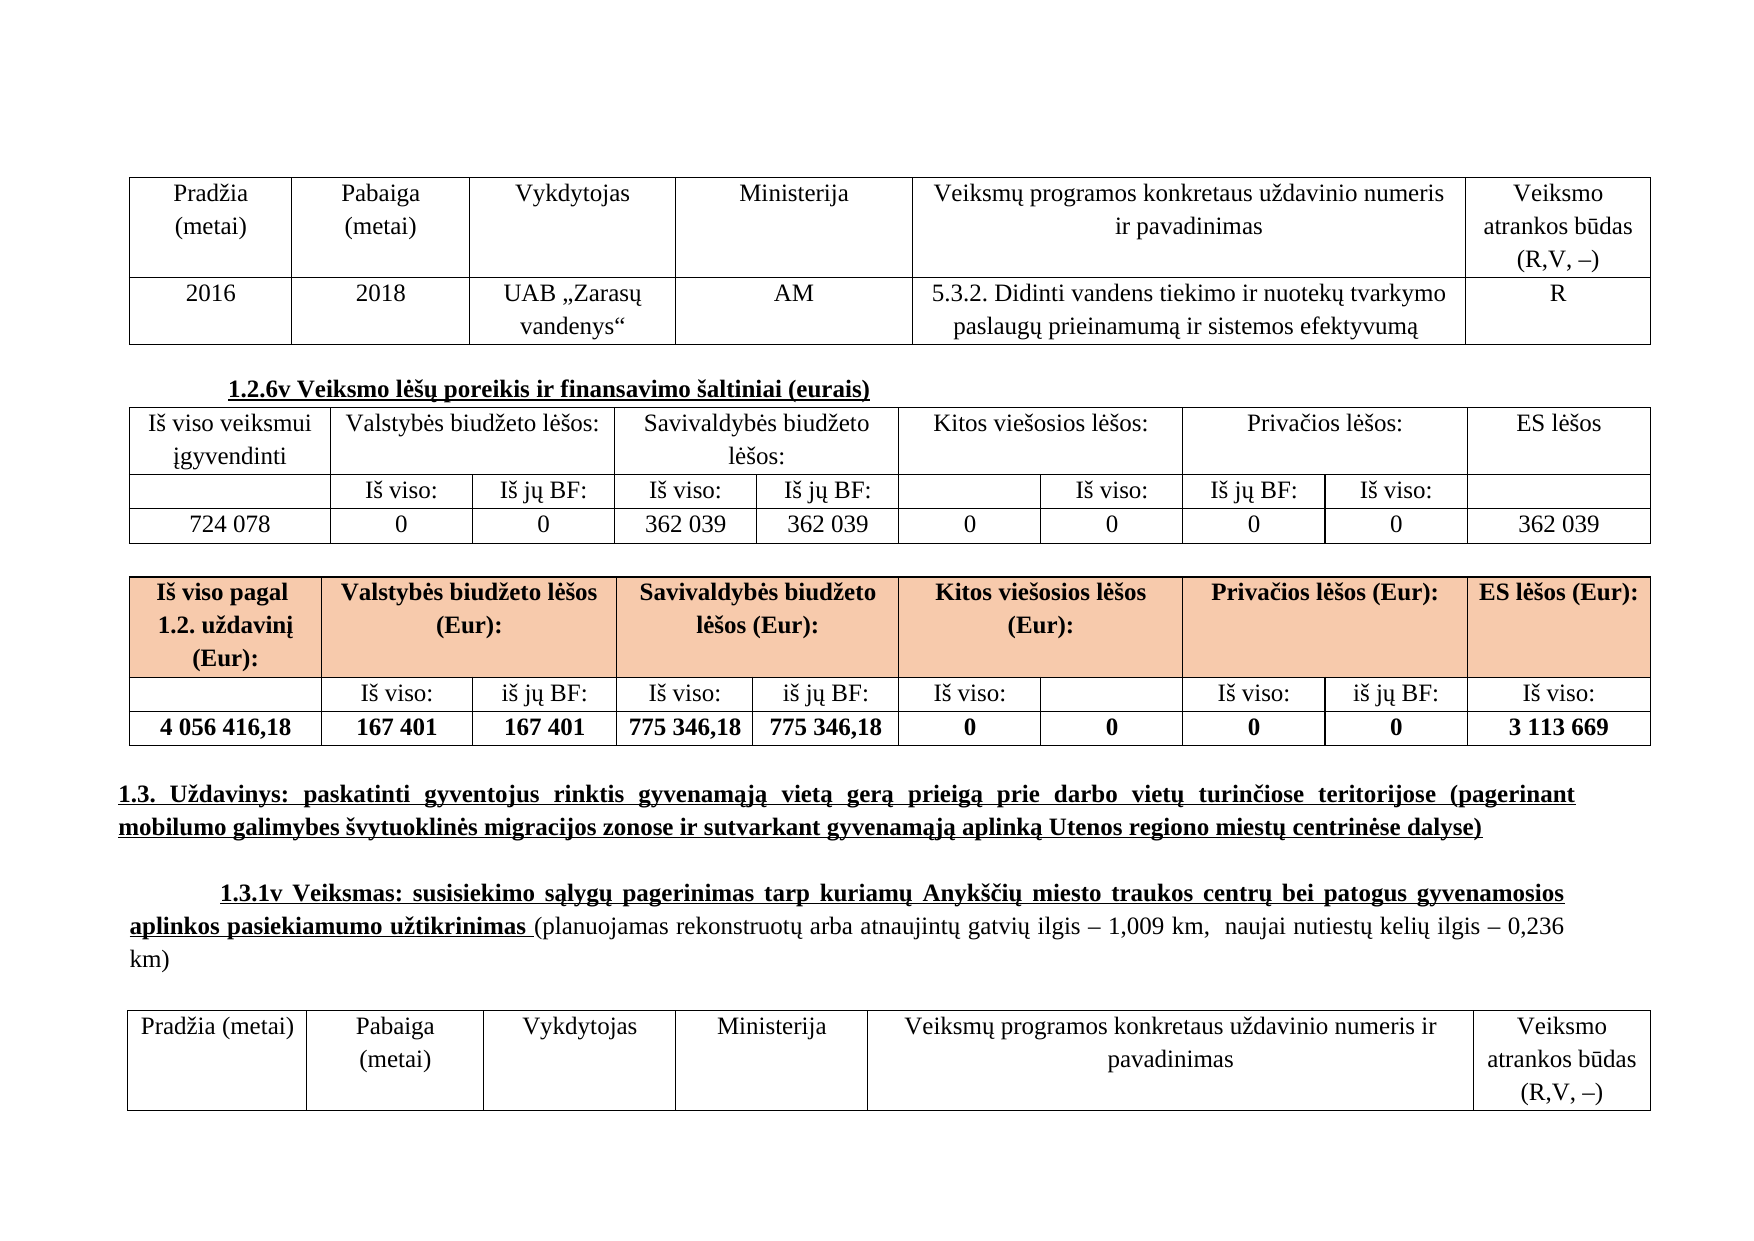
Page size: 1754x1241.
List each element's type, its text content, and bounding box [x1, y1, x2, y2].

table_cell Iš viso: [322, 678, 472, 711]
table_header 1.3.1v Veiksmas: susisiekimo sąlygų pagerinimas tarp kuriamų Anykščių miesto traukos centrų bei patogus gyvenamosios aplinkos pasiekiamumo užtikrinimas (planuojamas rekonstruotų arba atnaujintų gatvių ilgis – 1,009 km, naujai nutiestų kelių ilgis – 0,236 km) [128, 845, 1576, 1010]
table_header Pradžia (metai) [130, 178, 291, 277]
table_cell 0 [1183, 712, 1324, 745]
table_cell 0 [331, 509, 472, 542]
table_cell Pabaiga (metai) [307, 1011, 483, 1110]
table_cell Iš viso: [615, 475, 756, 508]
table_cell 2016 [130, 278, 291, 344]
table_cell UAB „Zarasų vandenys“ [470, 278, 675, 344]
table_header Savivaldybės biudžeto lėšos (Eur): [617, 578, 898, 677]
table_cell 0 [1041, 712, 1182, 745]
table_cell 775 346,18 [617, 712, 752, 745]
table_cell 362 039 [757, 509, 898, 542]
table_cell iš jų BF: [473, 678, 616, 711]
table_cell Veiksmo atrankos būdas (R,V, –) [1474, 1011, 1650, 1110]
table_cell 167 401 [322, 712, 472, 745]
table_header Valstybės biudžeto lėšos (Eur): [322, 578, 616, 677]
table_cell 724 078 [130, 509, 330, 542]
table_header Kitos viešosios lėšos: [899, 408, 1182, 474]
table_header Privačios lėšos (Eur): [1183, 578, 1467, 677]
table_header [1576, 845, 1650, 1010]
table_header ES lėšos (Eur): [1468, 578, 1650, 677]
table_cell 0 [899, 712, 1040, 745]
table_cell 0 [1041, 509, 1182, 542]
table_cell iš jų BF: [753, 678, 898, 711]
table_cell Iš viso: [899, 678, 1040, 711]
table_cell Iš jų BF: [473, 475, 614, 508]
table_header ES lėšos [1468, 408, 1650, 474]
table_cell 0 [1326, 712, 1467, 745]
table_cell [1468, 475, 1650, 508]
table_cell [1041, 678, 1182, 711]
table_header Kitos viešosios lėšos (Eur): [899, 578, 1182, 677]
table_cell 4 056 416,18 [130, 712, 321, 745]
table_cell R [1466, 278, 1650, 344]
table_cell 5.3.2. Didinti vandens tiekimo ir nuotekų tvarkymo paslaugų prieinamumą ir sistemos efektyvumą [913, 278, 1465, 344]
table_header Ministerija [676, 178, 912, 277]
table_header Pabaiga (metai) [292, 178, 469, 277]
table_cell 362 039 [1468, 509, 1650, 542]
table_cell 775 346,18 [753, 712, 898, 745]
table_cell 3 113 669 [1468, 712, 1650, 745]
table_cell Vykdytojas [484, 1011, 675, 1110]
table_cell AM [676, 278, 912, 344]
table_cell 2018 [292, 278, 469, 344]
table_header Privačios lėšos: [1183, 408, 1467, 474]
text 1.3. Uždavinys: paskatinti gyventojus rinktis gyvenamąją vietą gerą prieigą prie darbo vietų turinčiose teritorijose (pagerinant mobilumo galimybes švytuoklinės migracijos zonose ir sutvarkant gyvenamąją aplinką Utenos regiono miestų centrinėse dalyse) [118, 779, 1577, 841]
table_cell 0 [473, 509, 614, 542]
table_cell Iš viso: [1183, 678, 1324, 711]
table_cell Iš jų BF: [1183, 475, 1324, 508]
table_cell Iš viso: [1326, 475, 1467, 508]
table_cell Ministerija [676, 1011, 867, 1110]
table_cell Iš viso: [1041, 475, 1182, 508]
table_cell Iš viso: [1468, 678, 1650, 711]
table_cell Veiksmų programos konkretaus uždavinio numeris ir pavadinimas [868, 1011, 1473, 1110]
table_cell Iš viso: [617, 678, 752, 711]
table_cell [130, 678, 321, 711]
table_cell Iš viso: [331, 475, 472, 508]
table_cell 0 [1183, 509, 1324, 542]
table_header Vykdytojas [470, 178, 675, 277]
table_cell 362 039 [615, 509, 756, 542]
table_header Iš viso pagal 1.2. uždavinį (Eur): [130, 578, 321, 677]
table_header Veiksmo atrankos būdas (R,V, –) [1466, 178, 1650, 277]
table_header Savivaldybės biudžeto lėšos: [615, 408, 898, 474]
table_cell iš jų BF: [1326, 678, 1467, 711]
table_cell Iš jų BF: [757, 475, 898, 508]
table_cell 0 [899, 509, 1040, 542]
table_cell 0 [1326, 509, 1467, 542]
table_cell 167 401 [473, 712, 616, 745]
text 1.2.6v Veiksmo lėšų poreikis ir finansavimo šaltiniai (eurais) [118, 374, 1577, 403]
table_cell Pradžia (metai) [128, 1011, 306, 1110]
table_cell [899, 475, 1040, 508]
table_header Veiksmų programos konkretaus uždavinio numeris ir pavadinimas [913, 178, 1465, 277]
table_header Valstybės biudžeto lėšos: [331, 408, 614, 474]
table_header Iš viso veiksmui įgyvendinti [130, 408, 330, 474]
table_cell [130, 475, 330, 508]
